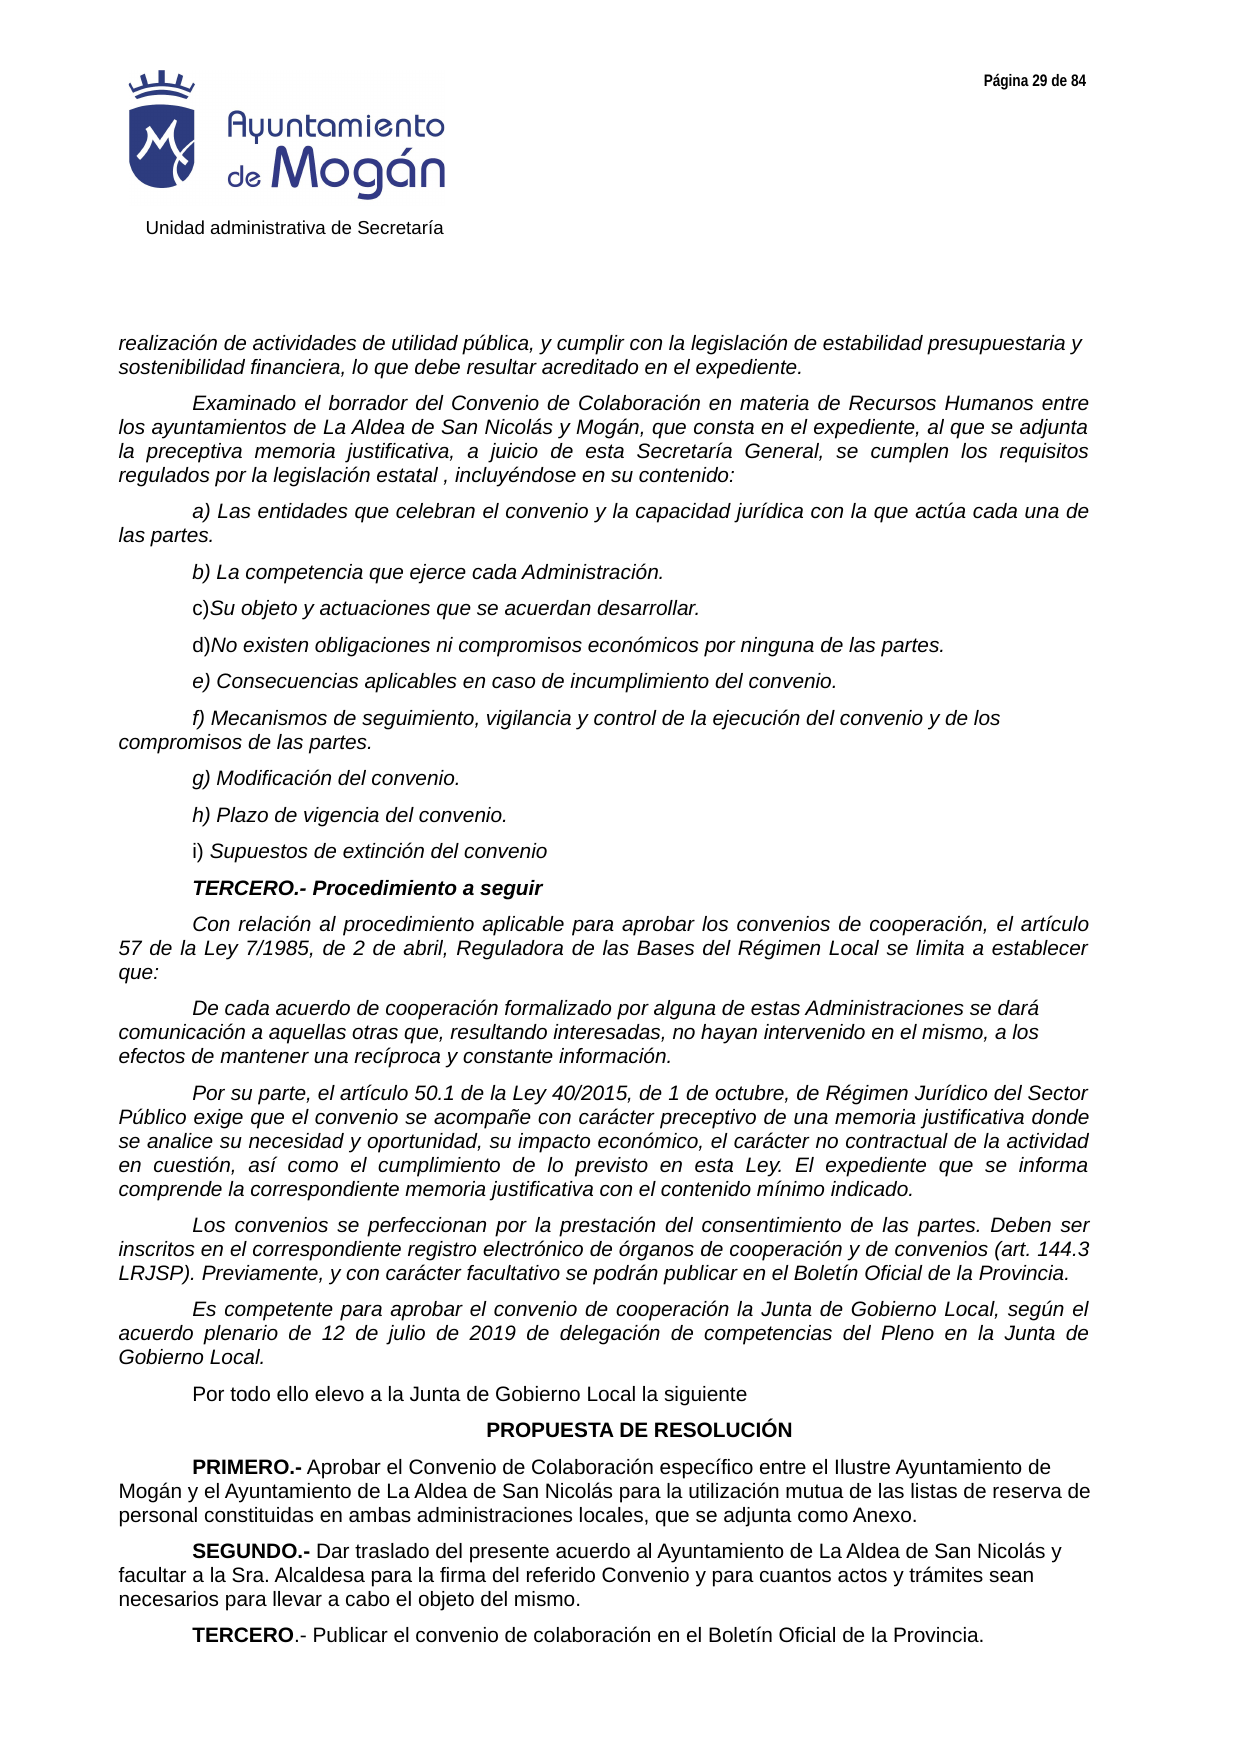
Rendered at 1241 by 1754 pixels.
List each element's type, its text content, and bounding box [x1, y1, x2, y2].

picture [128, 70, 445, 206]
text Es competente para aprobar el convenio de cooperación la Junta de Gobierno Local, según el acuerdo plenario de 12 de julio de 2019 de delegación de competencias del Pleno en la Junta de Gobierno Local. [118, 1297, 1092, 1369]
text Los convenios se perfeccionan por la prestación del consentimiento de las partes. Deben ser inscritos en el correspondiente registro electrónico de órganos de cooperación y de convenios (art. 144.3 LRJSP). Previamente, y con carácter facultativo se podrán publicar en el Boletín Oficial de la Provincia. [118, 1213, 1092, 1285]
text h) Plazo de vigencia del convenio. [118, 802, 1092, 826]
text SEGUNDO.- Dar traslado del presente acuerdo al Ayuntamiento de La Aldea de San Nicolás y facultar a la Sra. Alcaldesa para la firma del referido Convenio y para cuantos actos y trámites sean necesarios para llevar a cabo el objeto del mismo. [118, 1539, 1092, 1611]
text Examinado el borrador del Convenio de Colaboración en materia de Recursos Humanos entre los ayuntamientos de La Aldea de San Nicolás y Mogán, que consta en el expediente, al que se adjunta la preceptiva memoria justificativa, a juicio de esta Secretaría General, se cumplen los requisitos regulados por la legislación estatal , incluyéndose en su contenido: [118, 391, 1092, 487]
text i) Supuestos de extinción del convenio [118, 839, 1092, 863]
text Por todo ello elevo a la Junta de Gobierno Local la siguiente [118, 1382, 1092, 1406]
text b) La competencia que ejerce cada Administración. [118, 560, 1092, 584]
text TERCERO.- Procedimiento a seguir [118, 875, 1092, 899]
text realización de actividades de utilidad pública, y cumplir con la legislación de estabilidad presupuestaria y sostenibilidad financiera, lo que debe resultar acreditado en el expediente. [118, 331, 1092, 378]
text a) Las entidades que celebran el convenio y la capacidad jurídica con la que actúa cada una de las partes. [118, 499, 1092, 547]
text e) Consecuencias aplicables en caso de incumplimiento del convenio. [118, 669, 1092, 693]
text c)Su objeto y actuaciones que se acuerdan desarrollar. [118, 596, 1092, 620]
text PRIMERO.- Aprobar el Convenio de Colaboración específico entre el Ilustre Ayuntamiento de Mogán y el Ayuntamiento de La Aldea de San Nicolás para la utilización mutua de las listas de reserva de personal constituidas en ambas administraciones locales, que se adjunta como Anexo. [118, 1454, 1092, 1526]
text TERCERO.- Publicar el convenio de colaboración en el Boletín Oficial de la Provincia. [118, 1623, 1092, 1647]
text f) Mecanismos de seguimiento, vigilancia y control de la ejecución del convenio y de los compromisos de las partes. [118, 706, 1092, 753]
text Por su parte, el artículo 50.1 de la Ley 40/2015, de 1 de octubre, de Régimen Jurídico del Sector Público exige que el convenio se acompañe con carácter preceptivo de una memoria justificativa donde se analice su necesidad y oportunidad, su impacto económico, el carácter no contractual de la actividad en cuestión, así como el cumplimiento de lo previsto en esta Ley. El expediente que se informa comprende la correspondiente memoria justificativa con el contenido mínimo indicado. [118, 1081, 1092, 1200]
text De cada acuerdo de cooperación formalizado por alguna de estas Administraciones se dará comunicación a aquellas otras que, resultando interesadas, no hayan intervenido en el mismo, a los efectos de mantener una recíproca y constante información. [118, 996, 1092, 1068]
text PROPUESTA DE RESOLUCIÓN [118, 1418, 1092, 1442]
text d)No existen obligaciones ni compromisos económicos por ninguna de las partes. [118, 633, 1092, 657]
text g) Modificación del convenio. [118, 766, 1092, 790]
text Con relación al procedimiento aplicable para aprobar los convenios de cooperación, el artículo 57 de la Ley 7/1985, de 2 de abril, Reguladora de las Bases del Régimen Local se limita a establecer que: [118, 912, 1092, 984]
